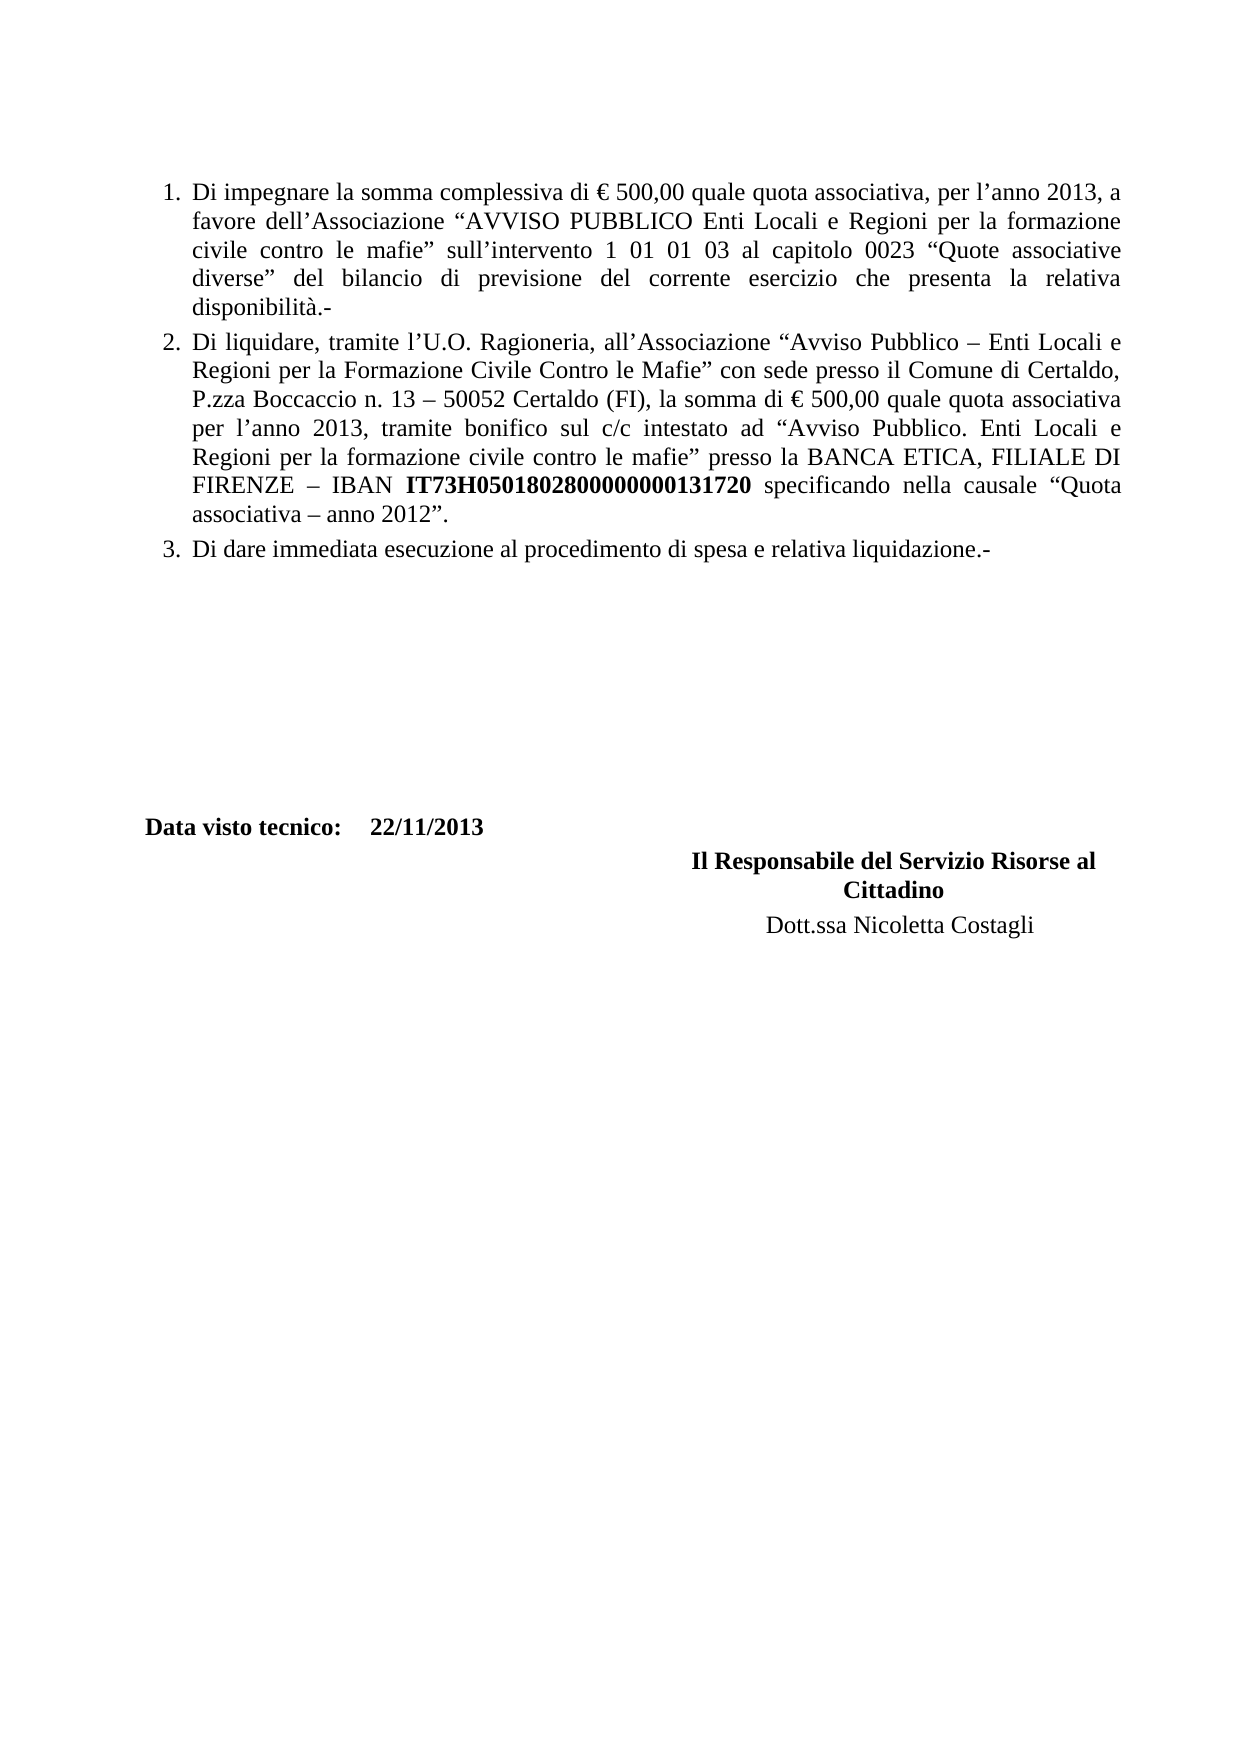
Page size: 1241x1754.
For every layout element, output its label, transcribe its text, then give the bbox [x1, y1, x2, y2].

table_cell Dott.ssa Nicoletta Costagli [669, 910, 1119, 944]
table_cell [119, 910, 362, 944]
table_header 22/11/2013 [363, 812, 668, 846]
table_cell [363, 910, 668, 944]
table_header Data visto tecnico: [119, 812, 362, 846]
list Di impegnare la somma complessiva di € 500,00 quale quota associativa, per l’anno 2013, a favore dell’Associazione “AVVISO PUBBLICO Enti Locali e Regioni per la formazione civile contro le mafie” sull’intervento 1 01 01 03 al capitolo 0023 “Quote associative diverse” del bilancio di previsione del corrente esercizio che presenta la relativa disponibilità.- [162, 177, 1122, 321]
list Di dare immediata esecuzione al procedimento di spesa e relativa liquidazione.- [162, 534, 1122, 563]
table_cell [119, 846, 362, 910]
table_header [669, 812, 1119, 846]
list Di liquidare, tramite l’U.O. Ragioneria, all’Associazione “Avviso Pubblico – Enti Locali e Regioni per la Formazione Civile Contro le Mafie” con sede presso il Comune di Certaldo, P.zza Boccaccio n. 13 – 50052 Certaldo (FI), la somma di € 500,00 quale quota associativa per l’anno 2013, tramite bonifico sul c/c intestato ad “Avviso Pubblico. Enti Locali e Regioni per la formazione civile contro le mafie” presso la BANCA ETICA, FILIALE DI FIRENZE – IBAN IT73H0501802800000000131720 specificando nella causale “Quota associativa – anno 2012”. [162, 327, 1122, 528]
table_cell [363, 846, 668, 910]
table_cell Il Responsabile del Servizio Risorse al Cittadino [669, 846, 1119, 910]
